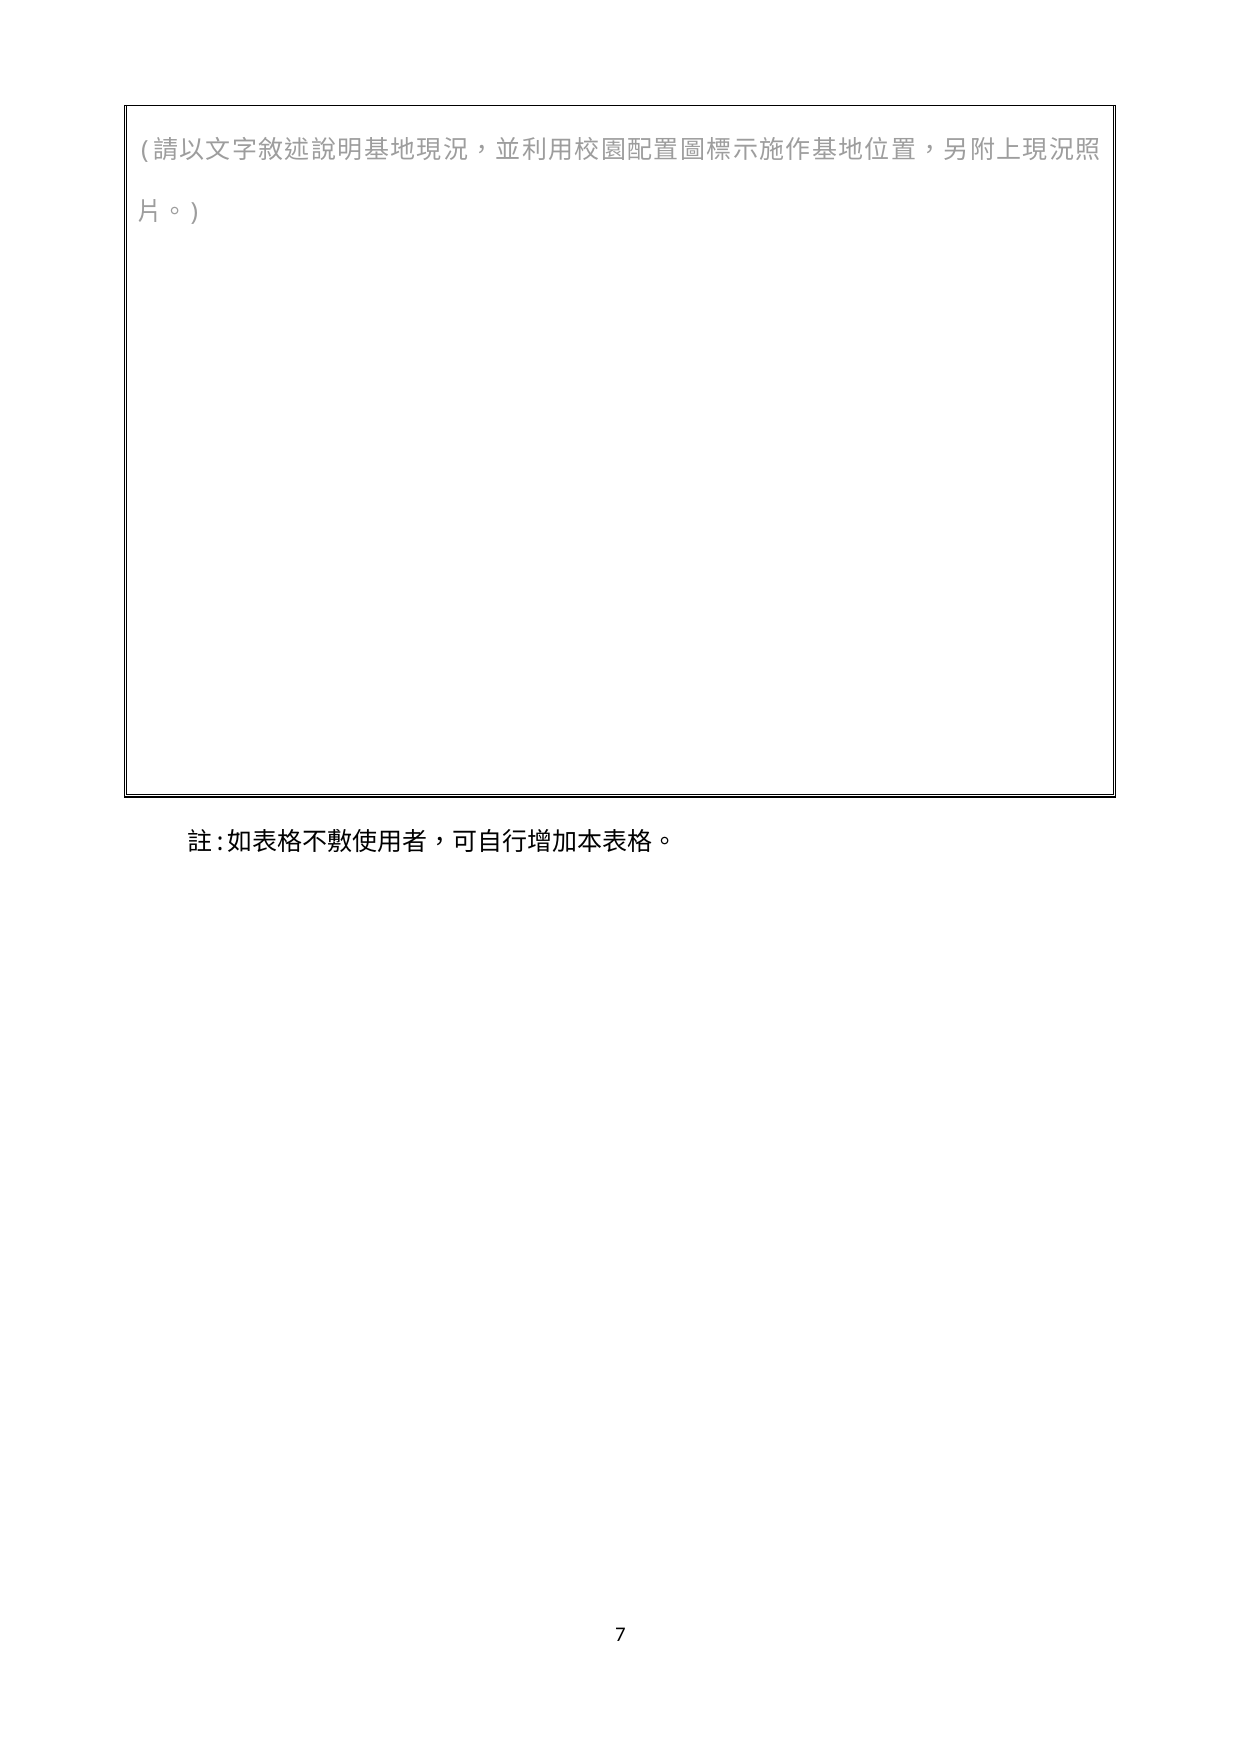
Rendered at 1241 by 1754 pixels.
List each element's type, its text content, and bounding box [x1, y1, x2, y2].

table_cell (請以文字敘述說明基地現況，並利用校園配置圖標示施作基地位置，另附上現況照片。) [127, 106, 1113, 794]
text 註:如表格不敷使用者，可自行增加本表格。 [187, 798, 1053, 860]
